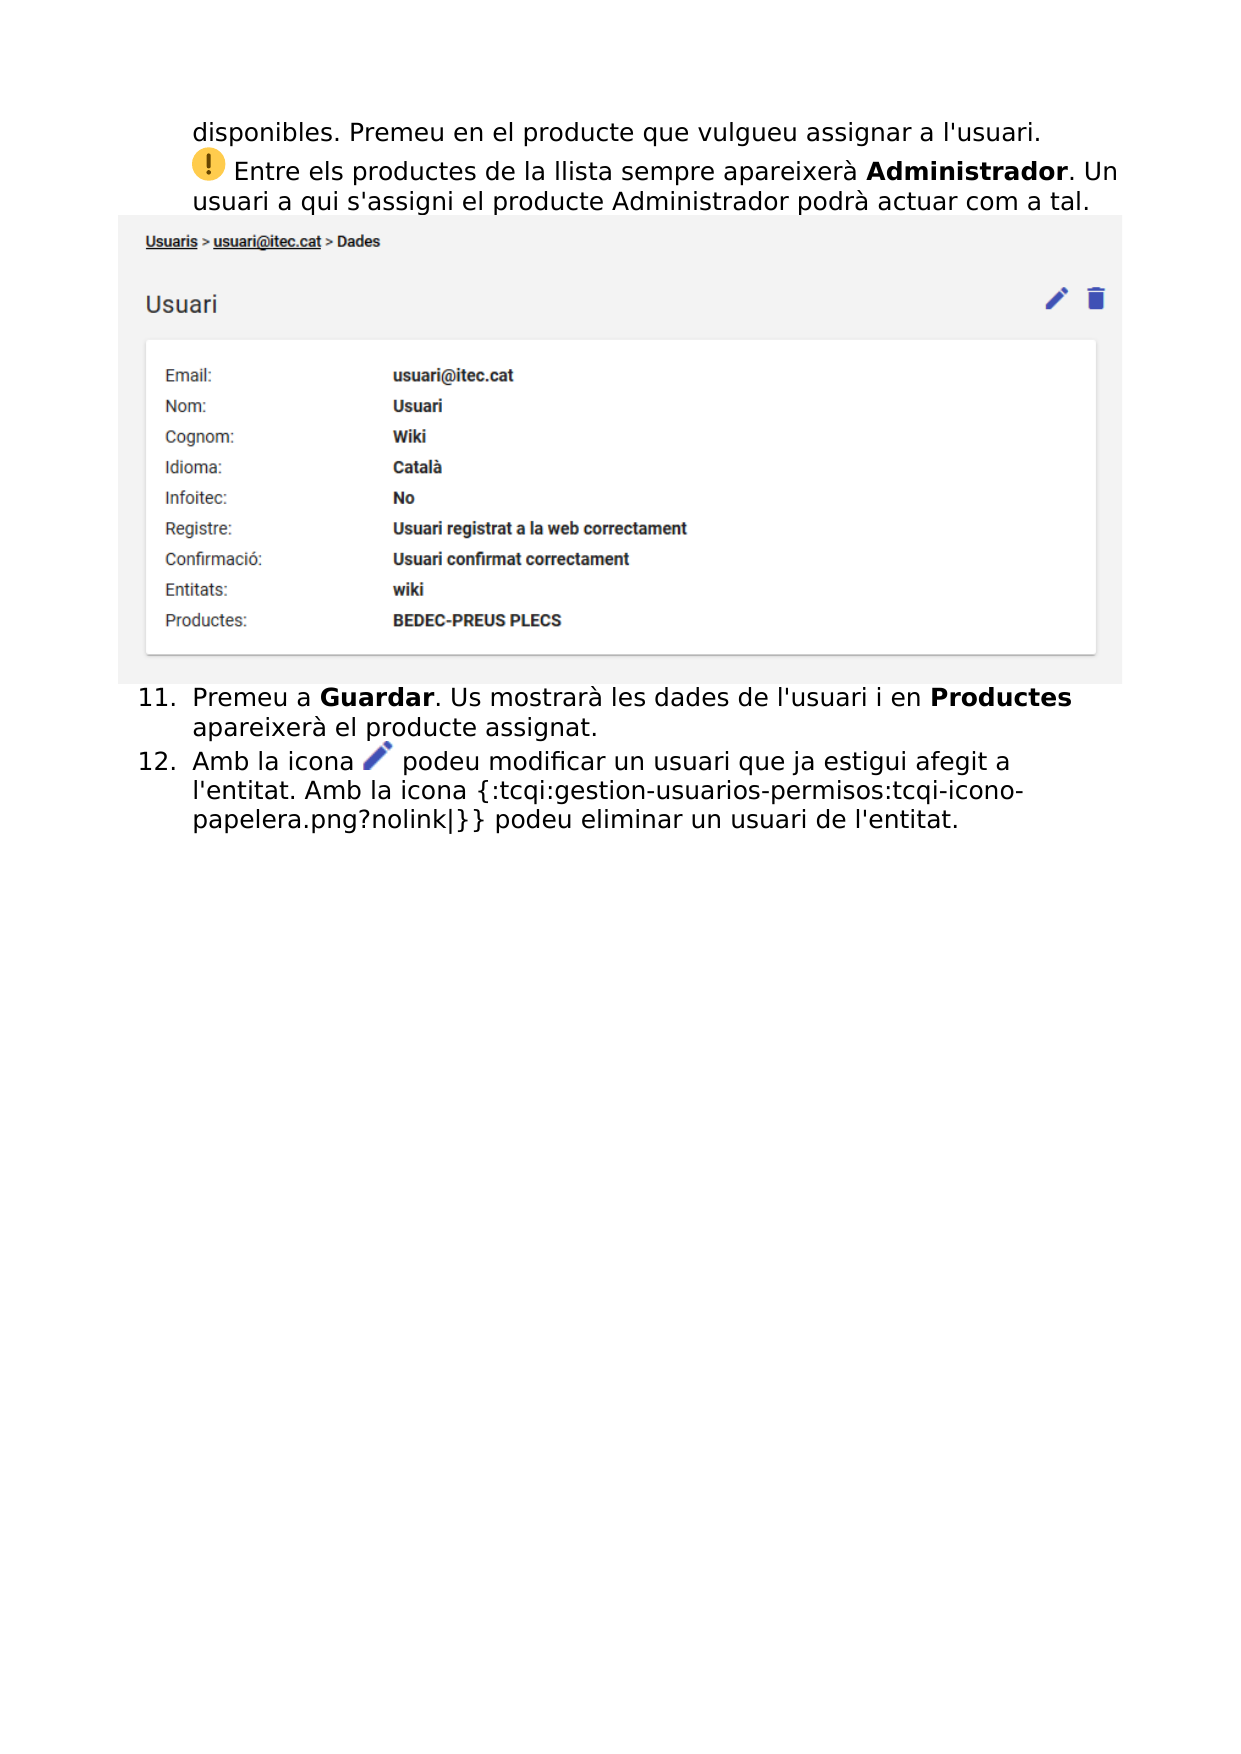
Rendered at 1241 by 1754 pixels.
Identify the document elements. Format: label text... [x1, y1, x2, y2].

list Amb la icona podeu modificar un usuari que ja estigui afegit a l'entitat. Amb la icona {:tcqi:gestion-usuarios-permisos:tcqi-icono-papelera.png?nolink|}} podeu eliminar un usuari de l'entitat. [177, 742, 1122, 834]
list disponibles. Premeu en el producte que vulgueu assignar a l'usuari. Entre els productes de la llista sempre apareixerà Administrador. Un usuari a qui s'assigni el producte Administrador podrà actuar com a tal. [177, 118, 1122, 215]
picture [362, 741, 394, 770]
list Premeu a Guardar. Us mostrarà les dades de l'usuari i en Productes apareixerà el producte assignat. [177, 684, 1122, 742]
picture [118, 215, 1123, 684]
